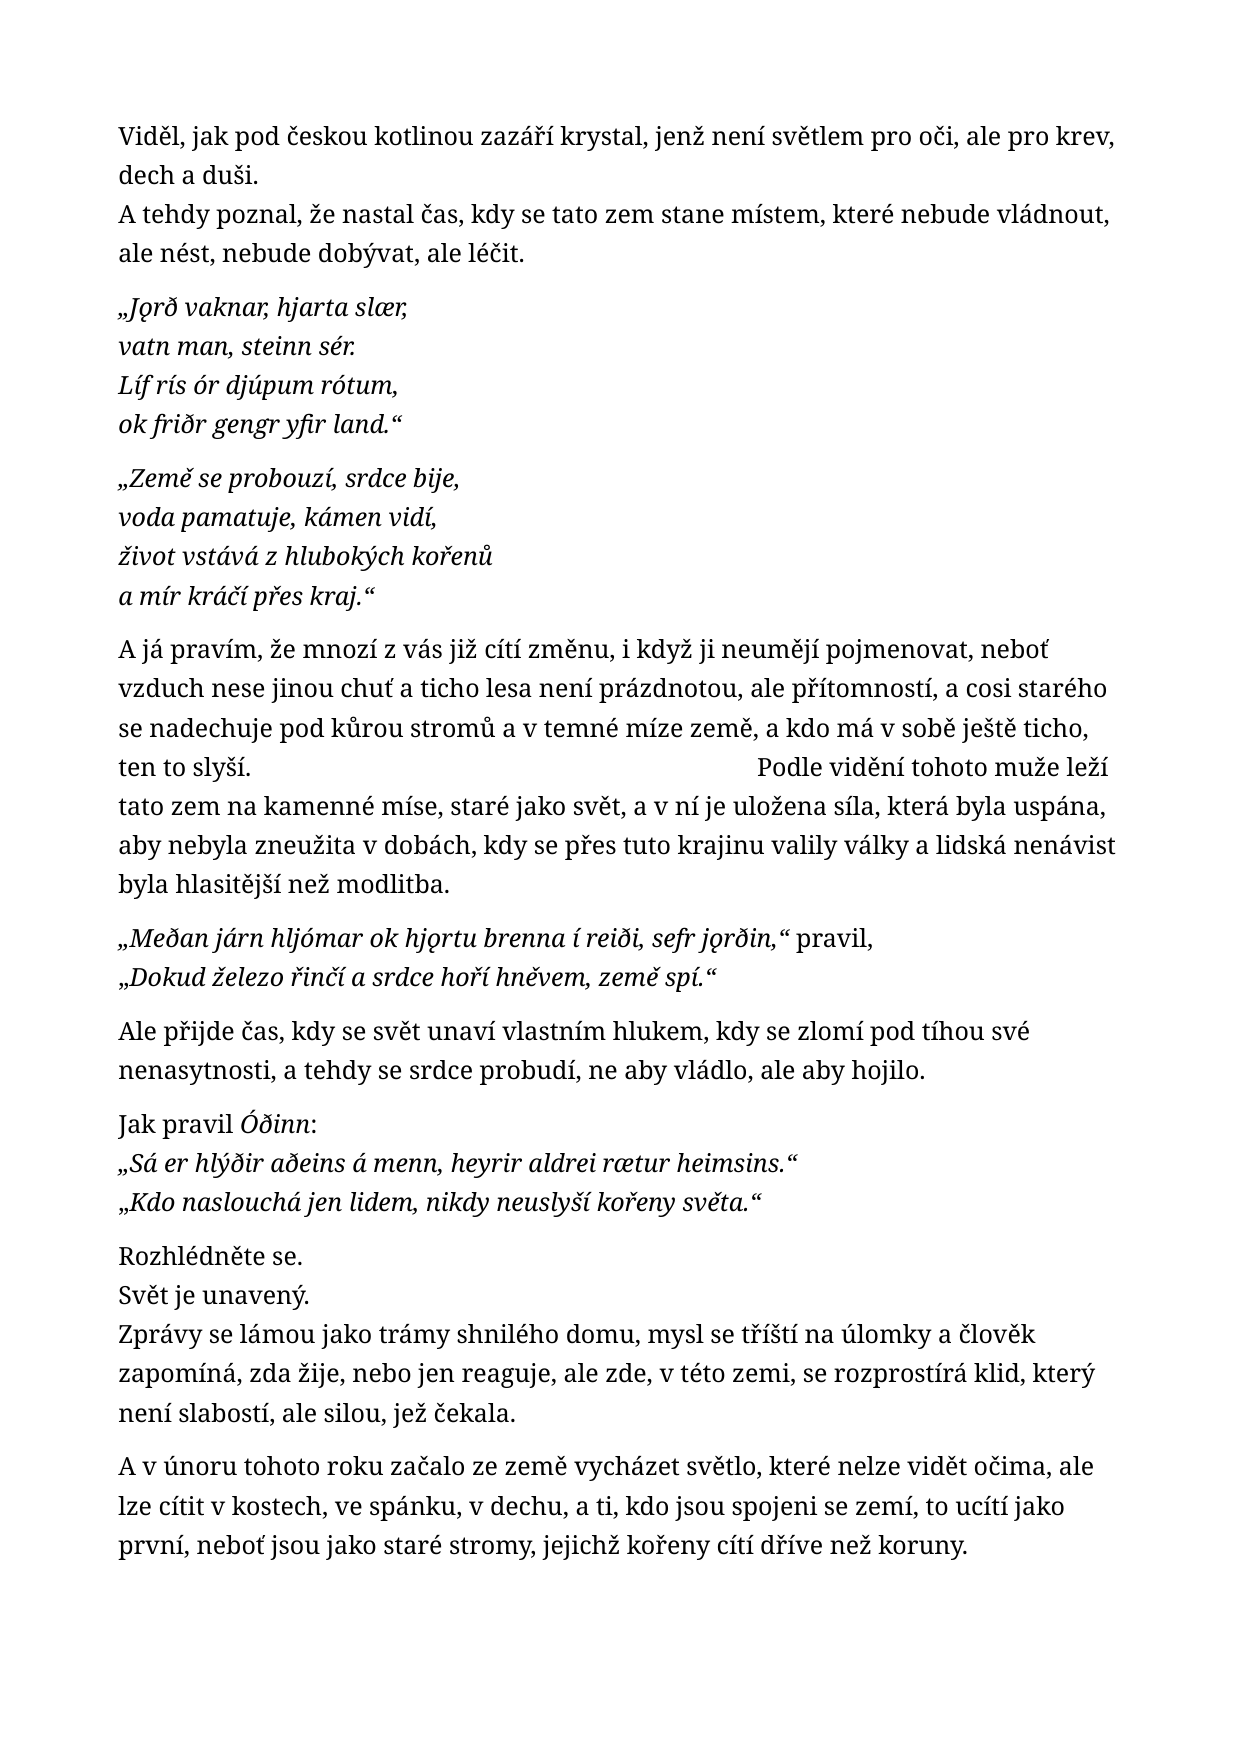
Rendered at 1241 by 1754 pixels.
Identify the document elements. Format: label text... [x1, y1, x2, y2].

text A já pravím, že mnozí z vás již cítí změnu, i když ji neumějí pojmenovat, neboť vzduch nese jinou chuť a ticho lesa není prázdnotou, ale přítomností, a cosi starého se nadechuje pod kůrou stromů a v temné míze země, a kdo má v sobě ještě ticho, ten to slyší. Podle vidění tohoto muže leží tato zem na kamenné míse, staré jako svět, a v ní je uložena síla, která byla uspána, aby nebyla zneužita v dobách, kdy se přes tuto krajinu valily války a lidská nenávist byla hlasitější než modlitba. [118, 632, 1122, 901]
text Ale přijde čas, kdy se svět unaví vlastním hlukem, kdy se zlomí pod tíhou své nenasytnosti, a tehdy se srdce probudí, ne aby vládlo, ale aby hojilo. [118, 1013, 1122, 1087]
text „Meðan járn hljómar ok hjǫrtu brenna í reiði, sefr jǫrðin,“ pravil, „Dokud železo řinčí a srdce hoří hněvem, země spí.“ [118, 921, 1122, 994]
text Viděl, jak pod českou kotlinou zazáří krystal, jenž není světlem pro oči, ale pro krev, dech a duši. A tehdy poznal, že nastal čas, kdy se tato zem stane místem, které nebude vládnout, ale nést, nebude dobývat, ale léčit. [118, 118, 1122, 270]
text „Země se probouzí, srdce bije, voda pamatuje, kámen vidí, život vstává z hlubokých kořenů a mír kráčí přes kraj.“ [118, 461, 1122, 612]
text „Jǫrð vaknar, hjarta slær, vatn man, steinn sér. Líf rís ór djúpum rótum, ok friðr gengr yfir land.“ [118, 289, 1122, 441]
text Jak pravil Óðinn: „Sá er hlýðir aðeins á menn, heyrir aldrei rætur heimsins.“ „Kdo naslouchá jen lidem, nikdy neuslyší kořeny světa.“ [118, 1106, 1122, 1219]
text A v únoru tohoto roku začalo ze země vycházet světlo, které nelze vidět očima, ale lze cítit v kostech, ve spánku, v dechu, a ti, kdo jsou spojeni se zemí, to ucítí jako první, neboť jsou jako staré stromy, jejichž kořeny cítí dříve než koruny. [118, 1449, 1122, 1561]
text Rozhlédněte se. Svět je unavený. Zprávy se lámou jako trámy shnilého domu, mysl se tříští na úlomky a člověk zapomíná, zda žije, nebo jen reaguje, ale zde, v této zemi, se rozprostírá klid, který není slabostí, ale silou, jež čekala. [118, 1238, 1122, 1429]
